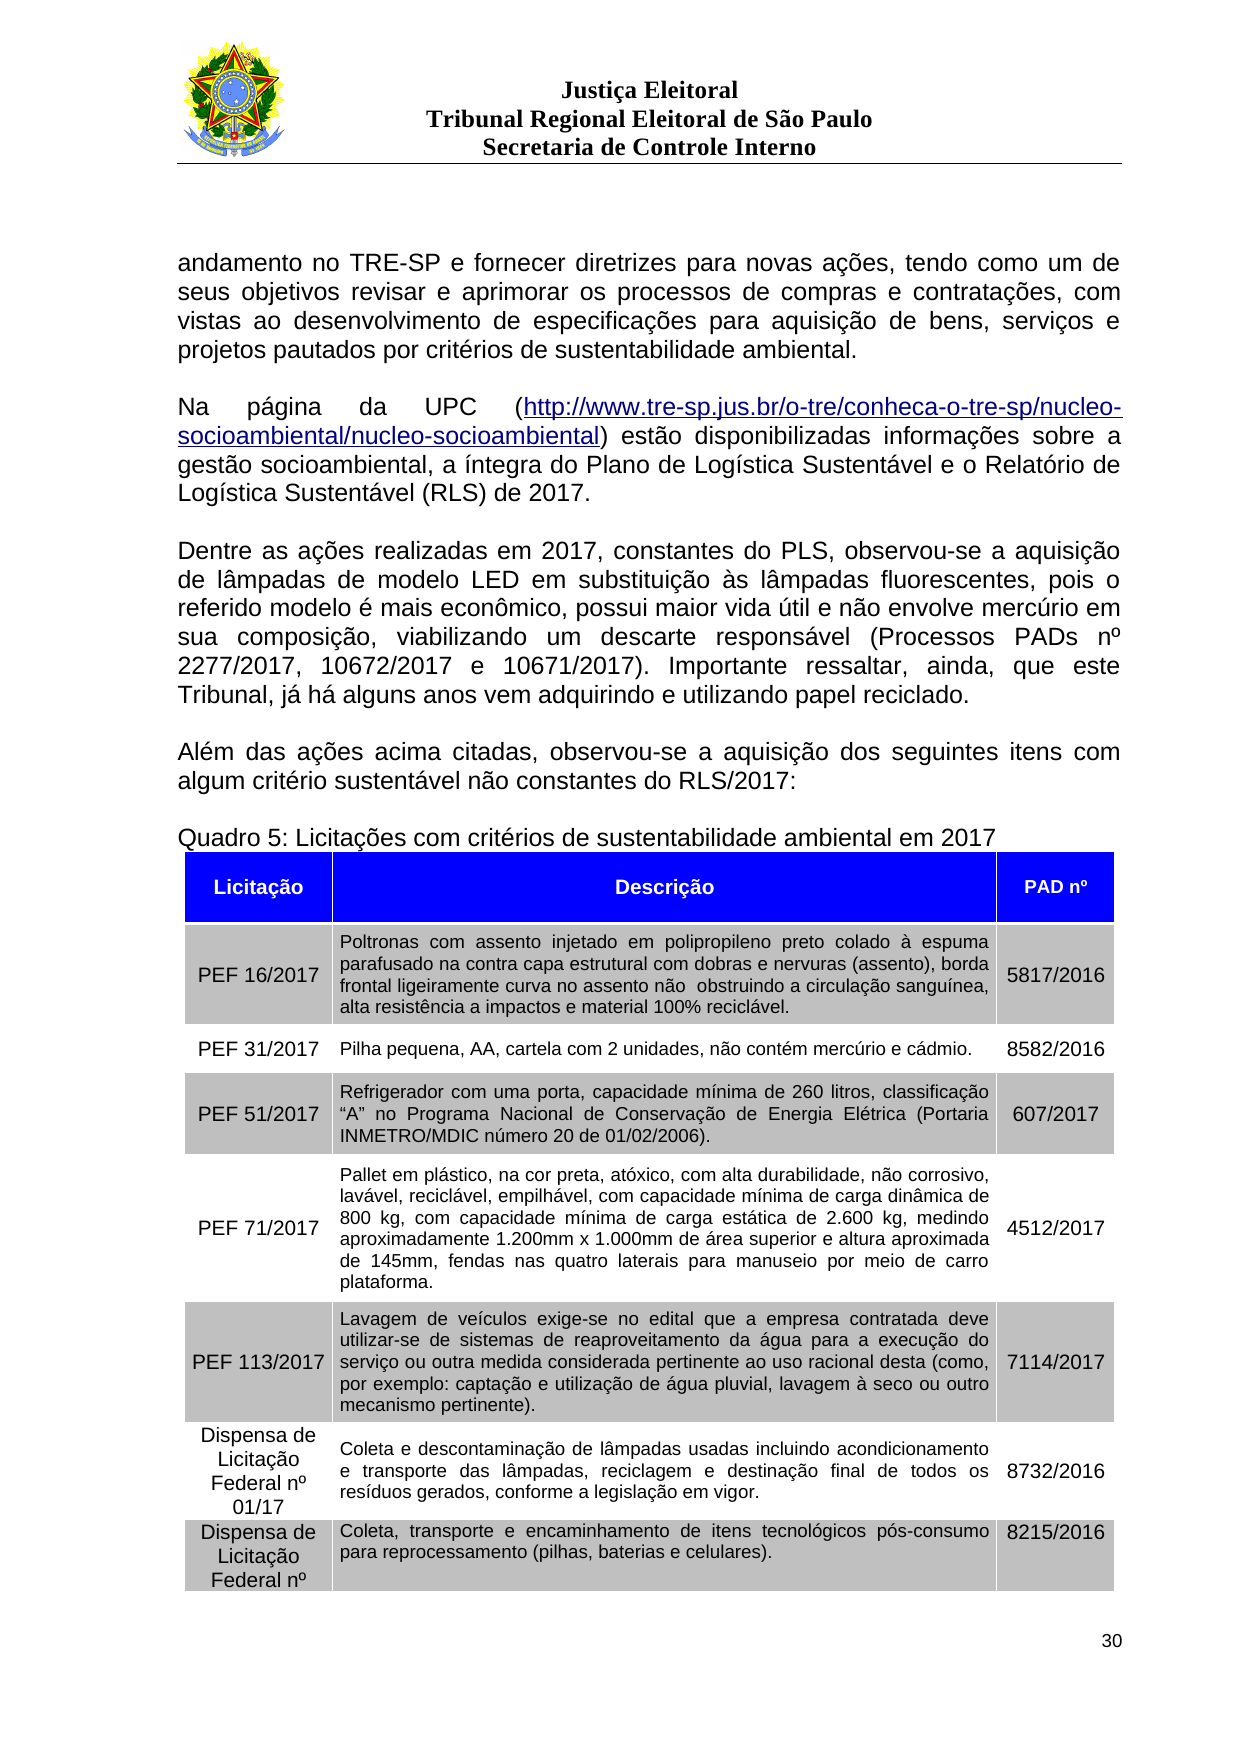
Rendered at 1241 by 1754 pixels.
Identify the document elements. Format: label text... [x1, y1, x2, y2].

text Na página da UPC (http://www.tre-sp.jus.br/o-tre/conheca-o-tre-sp/nucleo-socioambiental/nucleo-socioambiental) estão disponibilizadas informações sobre a gestão socioambiental, a íntegra do Plano de Logística Sustentável e o Relatório de Logística Sustentável (RLS) de 2017. [177, 392, 1122, 507]
table_cell 8582/2016 [997, 1025, 1114, 1072]
table_cell PEF 51/2017 [185, 1073, 332, 1154]
text Além das ações acima citadas, observou-se a aquisição dos seguintes itens com algum critério sustentável não constantes do RLS/2017: [177, 737, 1122, 795]
table_cell PEF 71/2017 [185, 1156, 332, 1301]
table_cell Dispensa de Licitação Federal nº 01/17 [185, 1423, 332, 1518]
table_cell 607/2017 [997, 1073, 1114, 1154]
text Quadro 5: Licitações com critérios de sustentabilidade ambiental em 2017 [177, 823, 1122, 852]
table_cell 8215/2016 [997, 1520, 1114, 1591]
table_cell Dispensa de Licitação Federal nº [185, 1520, 332, 1591]
text Dentre as ações realizadas em 2017, constantes do PLS, observou-se a aquisição de lâmpadas de modelo LED em substituição às lâmpadas fluorescentes, pois o referido modelo é mais econômico, possui maior vida útil e não envolve mercúrio em sua composição, viabilizando um descarte responsável (Processos PADs nº 2277/2017, 10672/2017 e 10671/2017). Importante ressaltar, ainda, que este Tribunal, já há alguns anos vem adquirindo e utilizando papel reciclado. [177, 536, 1122, 708]
table_cell 4512/2017 [997, 1156, 1114, 1301]
table_header Licitação [185, 852, 332, 922]
table_cell Lavagem de veículos exige-se no edital que a empresa contratada deve utilizar-se de sistemas de reaproveitamento da água para a execução do serviço ou outra medida considerada pertinente ao uso racional desta (como, por exemplo: captação e utilização de água pluvial, lavagem à seco ou outro mecanismo pertinente). [333, 1302, 996, 1422]
table_cell 5817/2016 [997, 925, 1114, 1024]
table_cell Refrigerador com uma porta, capacidade mínima de 260 litros, classificação “A” no Programa Nacional de Conservação de Energia Elétrica (Portaria INMETRO/MDIC número 20 de 01/02/2006). [333, 1073, 996, 1154]
table_cell PEF 16/2017 [185, 925, 332, 1024]
table_cell PEF 113/2017 [185, 1302, 332, 1422]
table_header Descrição [333, 852, 996, 922]
table_cell Pilha pequena, AA, cartela com 2 unidades, não contém mercúrio e cádmio. [333, 1025, 996, 1072]
table_cell 8732/2016 [997, 1423, 1114, 1518]
table_cell Coleta e descontaminação de lâmpadas usadas incluindo acondicionamento e transporte das lâmpadas, reciclagem e destinação final de todos os resíduos gerados, conforme a legislação em vigor. [333, 1423, 996, 1518]
table_cell Pallet em plástico, na cor preta, atóxico, com alta durabilidade, não corrosivo, lavável, reciclável, empilhável, com capacidade mínima de carga dinâmica de 800 kg, com capacidade mínima de carga estática de 2.600 kg, medindo aproximadamente 1.200mm x 1.000mm de área superior e altura aproximada de 145mm, fendas nas quatro laterais para manuseio por meio de carro plataforma. [333, 1156, 996, 1301]
table_cell 7114/2017 [997, 1302, 1114, 1422]
table_header PAD nº [997, 852, 1114, 922]
table_cell Poltronas com assento injetado em polipropileno preto colado à espuma parafusado na contra capa estrutural com dobras e nervuras (assento), borda frontal ligeiramente curva no assento não obstruindo a circulação sanguínea, alta resistência a impactos e material 100% reciclável. [333, 925, 996, 1024]
table_cell PEF 31/2017 [185, 1025, 332, 1072]
table_cell Coleta, transporte e encaminhamento de itens tecnológicos pós-consumo para reprocessamento (pilhas, baterias e celulares). [333, 1520, 996, 1591]
text andamento no TRE-SP e fornecer diretrizes para novas ações, tendo como um de seus objetivos revisar e aprimorar os processos de compras e contratações, com vistas ao desenvolvimento de especificações para aquisição de bens, serviços e projetos pautados por critérios de sustentabilidade ambiental. [177, 248, 1122, 363]
